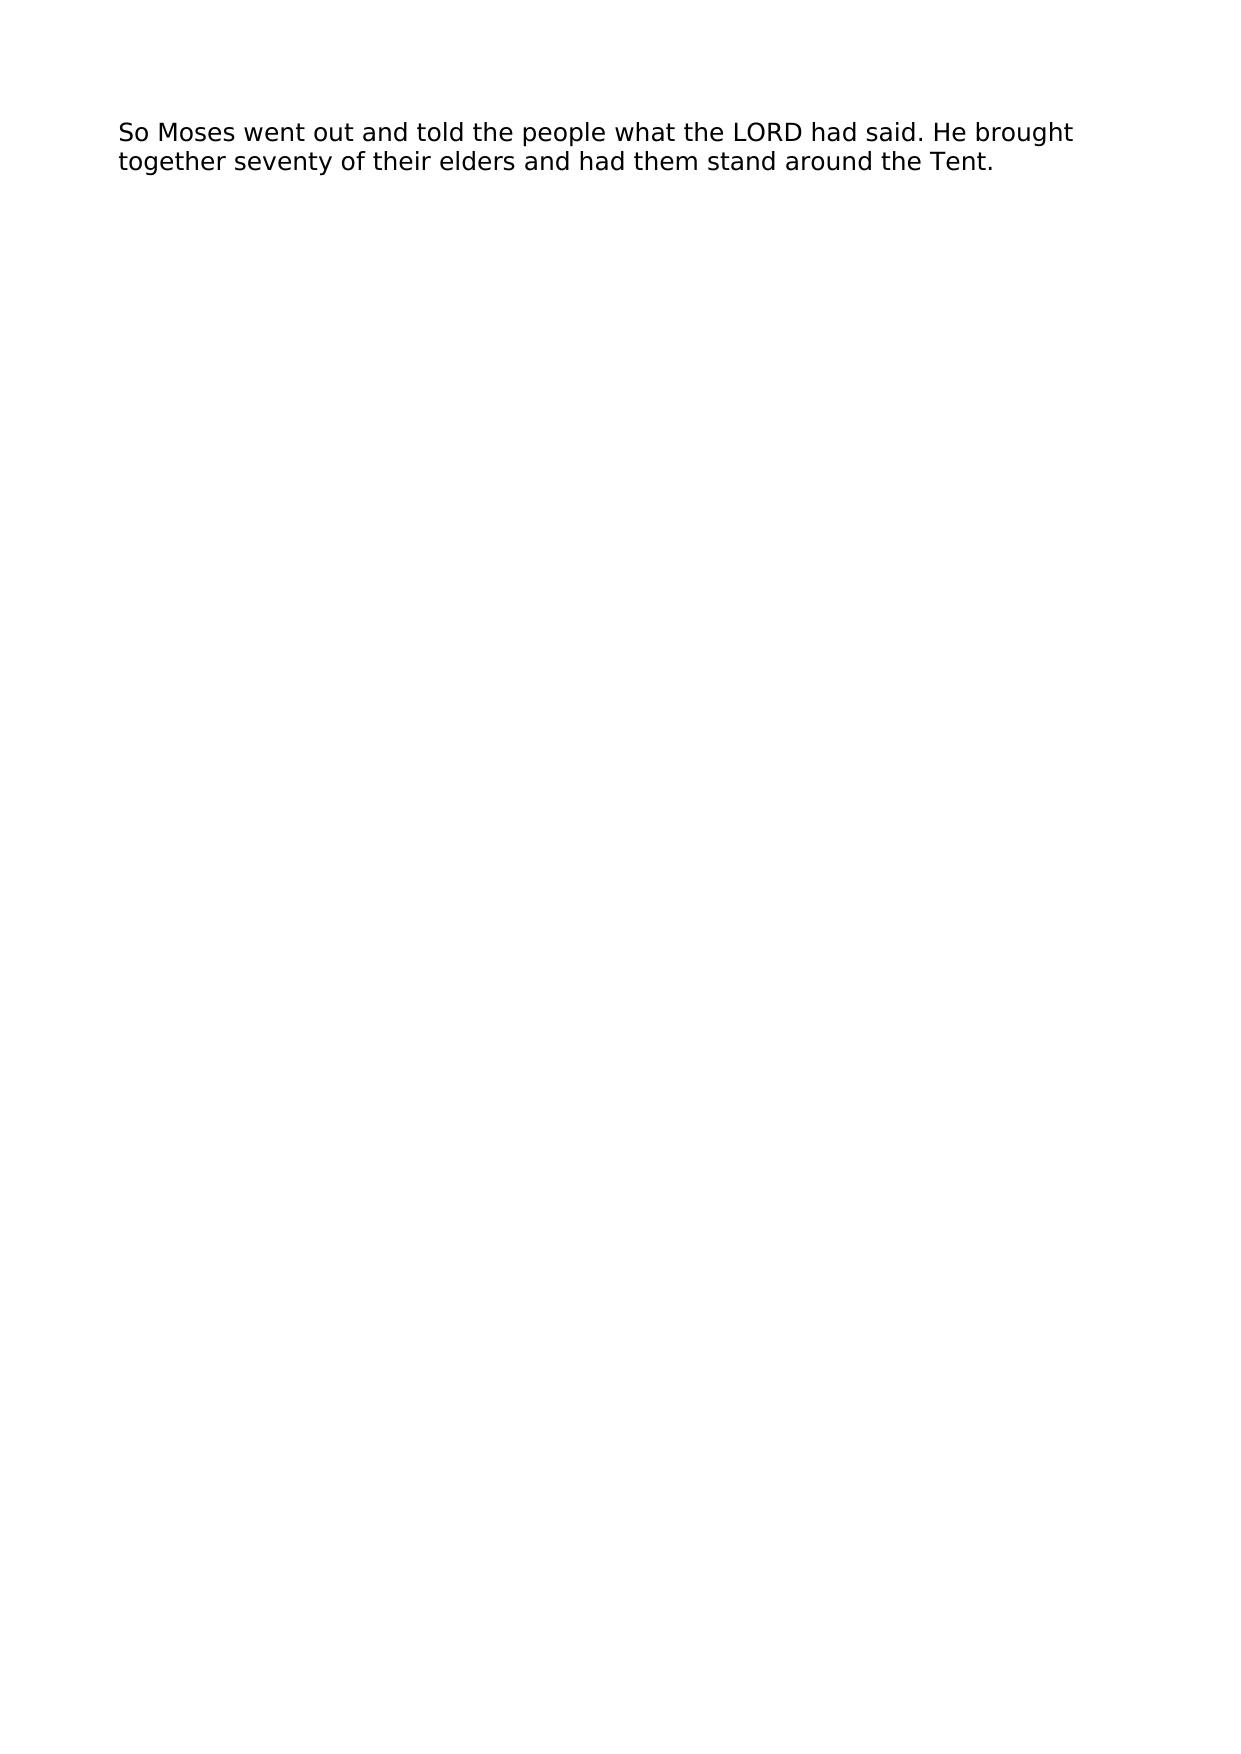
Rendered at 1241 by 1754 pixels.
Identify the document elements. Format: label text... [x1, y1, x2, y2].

text So Moses went out and told the people what the LORD had said. He brought together seventy of their elders and had them stand around the Tent. [118, 118, 1122, 176]
